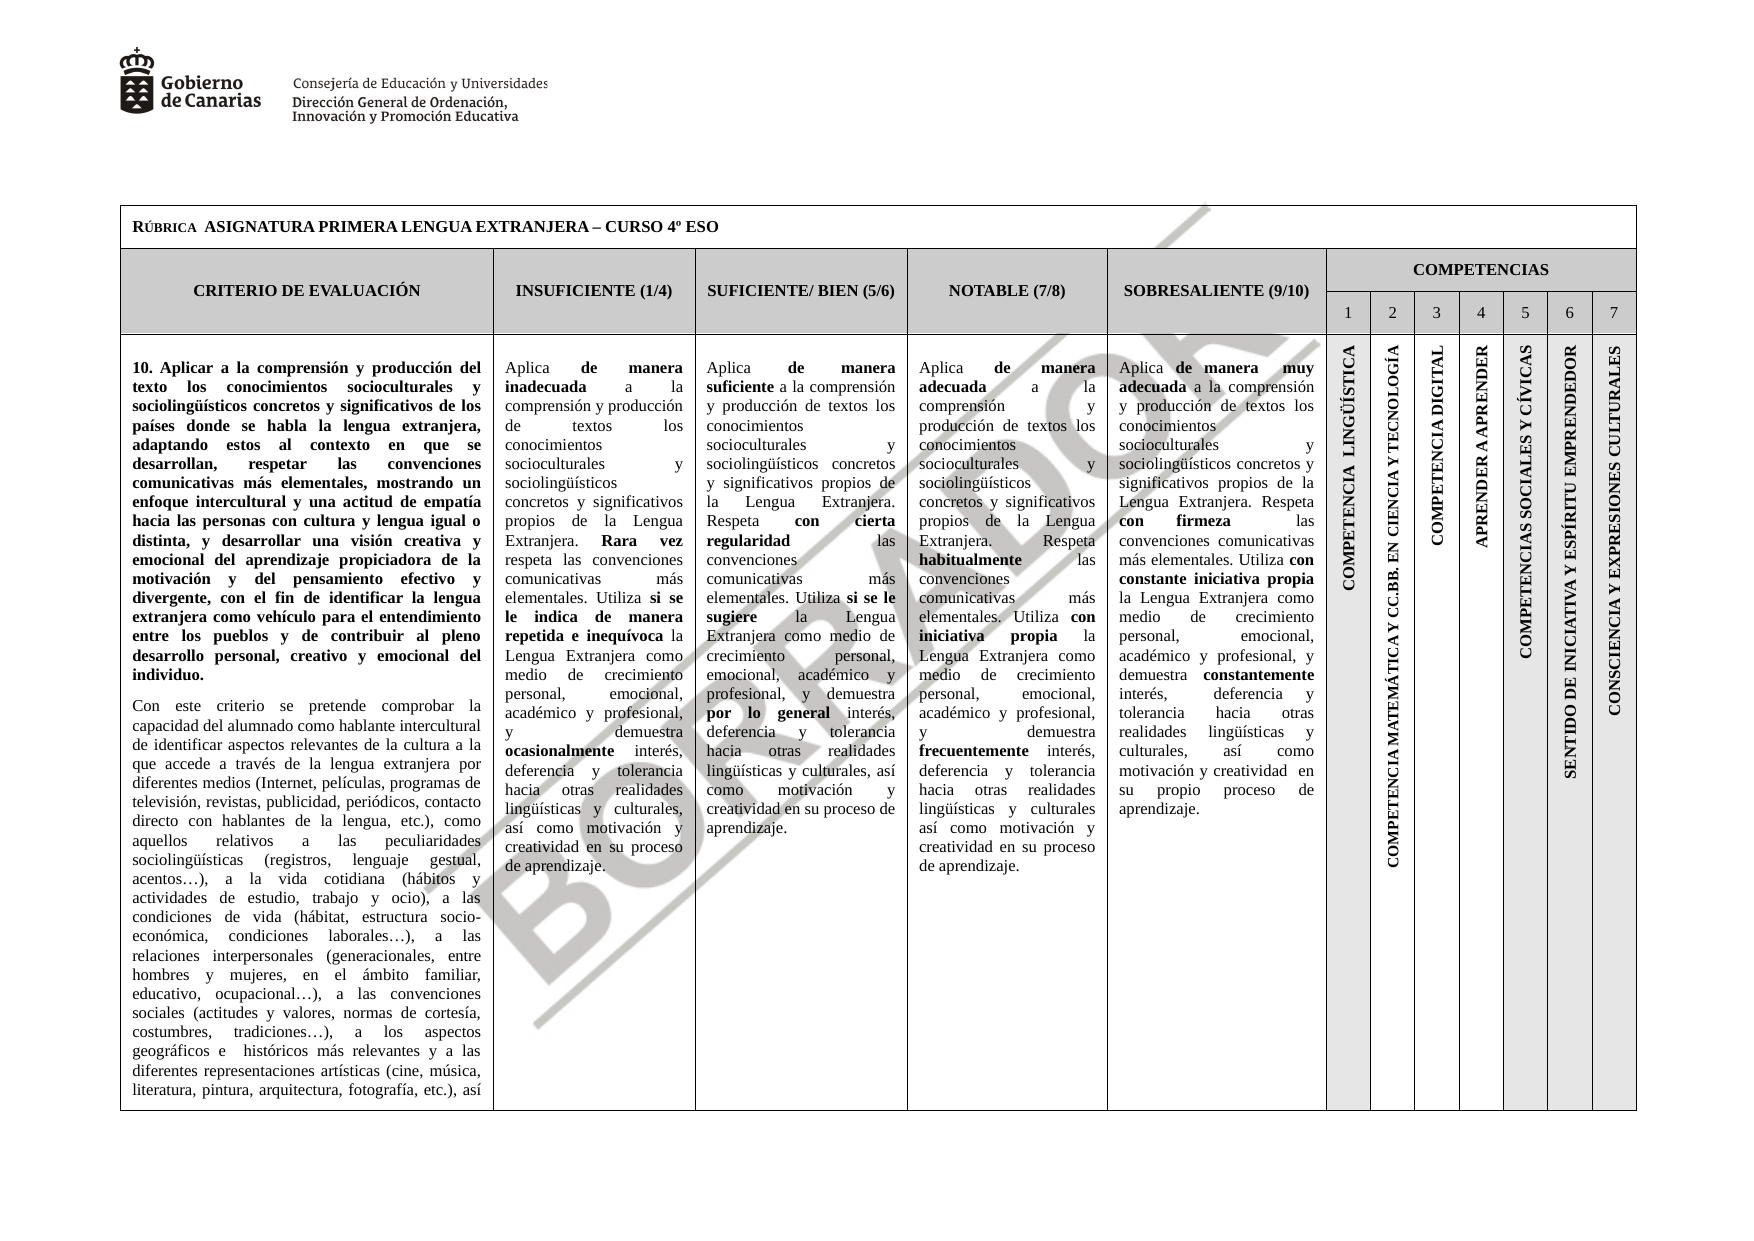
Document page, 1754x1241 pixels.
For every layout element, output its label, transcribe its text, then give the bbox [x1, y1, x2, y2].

table_header Aplica de manera adecuada a la comprensión y producción de textos los conocimientos socioculturales y sociolingüísticos concretos y significativos propios de la Lengua Extranjera. Respeta habitualmente las convenciones comunicativas más elementales. Utiliza con iniciativa propia la Lengua Extranjera como medio de crecimiento personal, emocional, académico y profesional, y demuestra frecuentemente interés, deferencia y tolerancia hacia otras realidades lingüísticas y culturales así como motivación y creatividad en su proceso de aprendizaje. [908, 335, 1107, 1110]
table_cell SOBRESALIENTE (9/10) [1108, 249, 1326, 333]
table_header COMPETENCIA MATEMÁTICA Y CC.BB. EN CIENCIA Y TECNOLOGÍA [1371, 335, 1414, 1110]
table_cell 6 [1548, 292, 1592, 333]
table_header COMPETENCIAS SOCIALES Y CÍVICAS [1504, 335, 1547, 1110]
table_header Aplica de manera inadecuada a la comprensión y producción de textos los conocimientos socioculturales y sociolingüísticos concretos y significativos propios de la Lengua Extranjera. Rara vez respeta las convenciones comunicativas más elementales. Utiliza si se le indica de manera repetida e inequívoca la Lengua Extranjera como medio de crecimiento personal, emocional, académico y profesional, y demuestra ocasionalmente interés, deferencia y tolerancia hacia otras realidades lingüísticas y culturales, así como motivación y creatividad en su proceso de aprendizaje. [494, 335, 695, 1110]
table_header Aplica de manera suficiente a la comprensión y producción de textos los conocimientos socioculturales y sociolingüísticos concretos y significativos propios de la Lengua Extranjera. Respeta con cierta regularidad las convenciones comunicativas más elementales. Utiliza si se le sugiere la Lengua Extranjera como medio de crecimiento personal, emocional, académico y profesional, y demuestra por lo general interés, deferencia y tolerancia hacia otras realidades lingüísticas y culturales, así como motivación y creatividad en su proceso de aprendizaje. [696, 335, 907, 1110]
picture [119, 47, 548, 124]
table_header 10. Aplicar a la comprensión y producción del texto los conocimientos socioculturales y sociolingüísticos concretos y significativos de los países donde se habla la lengua extranjera, adaptando estos al contexto en que se desarrollan, respetar las convenciones comunicativas más elementales, mostrando un enfoque intercultural y una actitud de empatía hacia las personas con cultura y lengua igual o distinta, y desarrollar una visión creativa y emocional del aprendizaje propiciadora de la motivación y del pensamiento efectivo y divergente, con el fin de identificar la lengua extranjera como vehículo para el entendimiento entre los pueblos y de contribuir al pleno desarrollo personal, creativo y emocional del individuo. Con este criterio se pretende comprobar la capacidad del alumnado como hablante intercultural de identificar aspectos relevantes de la cultura a la que accede a través de la lengua extranjera por diferentes medios (Internet, películas, programas de televisión, revistas, publicidad, periódicos, contacto directo con hablantes de la lengua, etc.), como aquellos relativos a las peculiaridades sociolingüísticas (registros, lenguaje gestual, acentos…), a la vida cotidiana (hábitos y actividades de estudio, trabajo y ocio), a las condiciones de vida (hábitat, estructura socio-económica, condiciones laborales…), a las relaciones interpersonales (generacionales, entre hombres y mujeres, en el ámbito familiar, educativo, ocupacional…), a las convenciones sociales (actitudes y valores, normas de cortesía, costumbres, tradiciones…), a los aspectos geográficos e históricos más relevantes y a las diferentes representaciones artísticas (cine, música, literatura, pintura, arquitectura, fotografía, etc.), así [121, 335, 493, 1110]
table_cell 7 [1593, 292, 1636, 333]
table_cell 1 [1327, 292, 1370, 333]
table_cell NOTABLE (7/8) [908, 249, 1107, 333]
table_cell 5 [1504, 292, 1547, 333]
table_header APRENDER A APRENDER [1460, 335, 1503, 1110]
table_header COMPETENCIA LINGÜÍSTICA [1327, 335, 1370, 1110]
table_cell CRITERIO DE EVALUACIÓN [121, 249, 493, 333]
table_header COMPETENCIA DIGITAL [1415, 335, 1459, 1110]
table_header SENTIDO DE INICIATIVA Y ESPÍRITU EMPRENDEDOR [1548, 335, 1592, 1110]
table_header CONSCIENCIA Y EXPRESIONES CULTURALES [1593, 335, 1636, 1110]
table_header Aplica de manera muy adecuada a la comprensión y producción de textos los conocimientos socioculturales y sociolingüísticos concretos y significativos propios de la Lengua Extranjera. Respeta con firmeza las convenciones comunicativas más elementales. Utiliza con constante iniciativa propia la Lengua Extranjera como medio de crecimiento personal, emocional, académico y profesional, y demuestra constantemente interés, deferencia y tolerancia hacia otras realidades lingüísticas y culturales, así como motivación y creatividad en su propio proceso de aprendizaje. [1108, 335, 1326, 1110]
table_cell 4 [1460, 292, 1503, 333]
table_header Rúbrica ASIGNATURA PRIMERA LENGUA EXTRANJERA – CURSO 4º ESO [121, 206, 1636, 248]
table_cell SUFICIENTE/ BIEN (5/6) [696, 249, 907, 333]
table_cell 2 [1371, 292, 1414, 333]
table_cell 3 [1415, 292, 1459, 333]
table_cell COMPETENCIAS [1327, 249, 1636, 291]
table_cell INSUFICIENTE (1/4) [494, 249, 695, 333]
